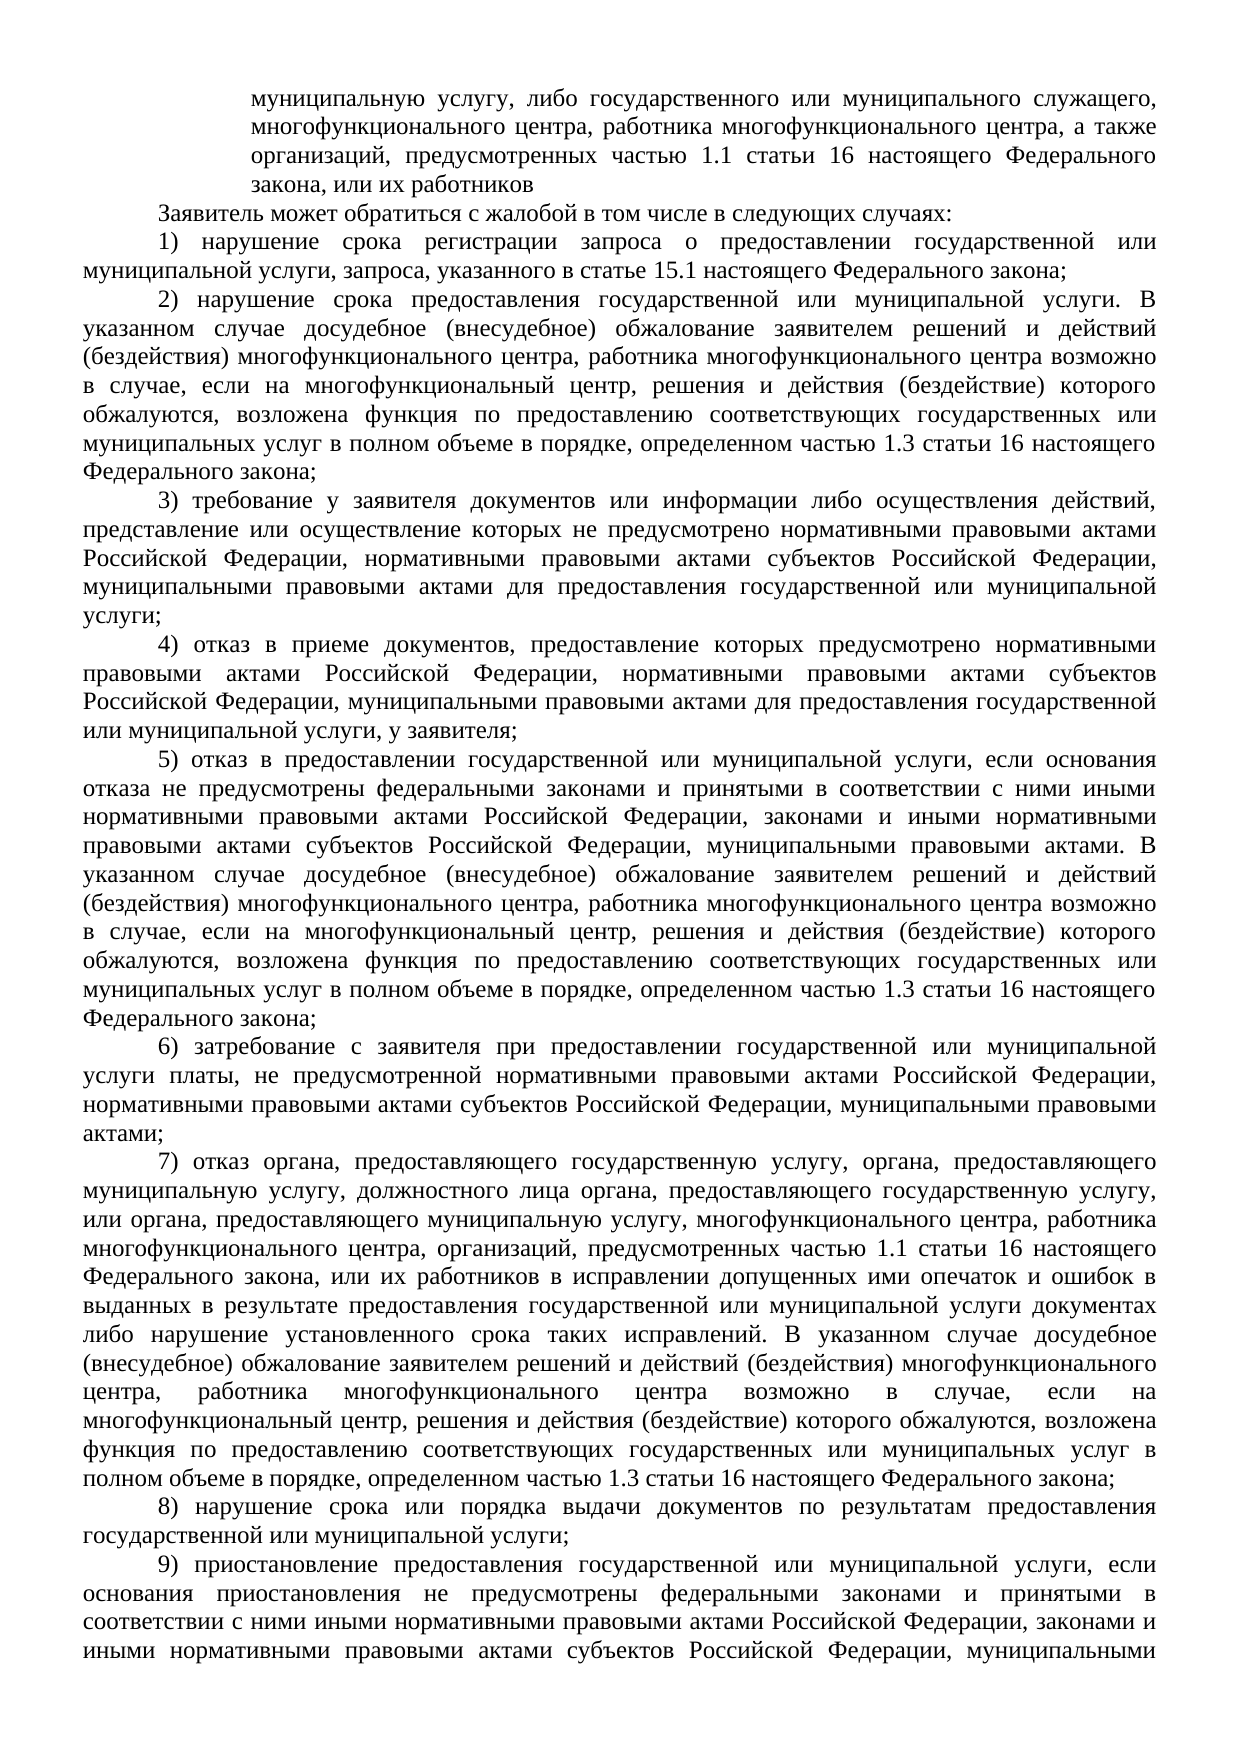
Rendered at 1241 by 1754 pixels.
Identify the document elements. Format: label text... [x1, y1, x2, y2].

text 2) нарушение срока предоставления государственной или муниципальной услуги. В указанном случае досудебное (внесудебное) обжалование заявителем решений и действий (бездействия) многофункционального центра, работника многофункционального центра возможно в случае, если на многофункциональный центр, решения и действия (бездействие) которого обжалуются, возложена функция по предоставлению соответствующих государственных или муниципальных услуг в полном объеме в порядке, определенном частью 1.3 статьи 16 настоящего Федерального закона; [83, 284, 1157, 485]
text 6) затребование с заявителя при предоставлении государственной или муниципальной услуги платы, не предусмотренной нормативными правовыми актами Российской Федерации, нормативными правовыми актами субъектов Российской Федерации, муниципальными правовыми актами; [83, 1031, 1157, 1146]
text 1) нарушение срока регистрации запроса о предоставлении государственной или муниципальной услуги, запроса, указанного в статье 15.1 настоящего Федерального закона; [83, 226, 1157, 284]
text 4) отказ в приеме документов, предоставление которых предусмотрено нормативными правовыми актами Российской Федерации, нормативными правовыми актами субъектов Российской Федерации, муниципальными правовыми актами для предоставления государственной или муниципальной услуги, у заявителя; [83, 629, 1157, 744]
text 3) требование у заявителя документов или информации либо осуществления действий, представление или осуществление которых не предусмотрено нормативными правовыми актами Российской Федерации, нормативными правовыми актами субъектов Российской Федерации, муниципальными правовыми актами для предоставления государственной или муниципальной услуги; [83, 485, 1157, 629]
text 7) отказ органа, предоставляющего государственную услугу, органа, предоставляющего муниципальную услугу, должностного лица органа, предоставляющего государственную услугу, или органа, предоставляющего муниципальную услугу, многофункционального центра, работника многофункционального центра, организаций, предусмотренных частью 1.1 статьи 16 настоящего Федерального закона, или их работников в исправлении допущенных ими опечаток и ошибок в выданных в результате предоставления государственной или муниципальной услуги документах либо нарушение установленного срока таких исправлений. В указанном случае досудебное (внесудебное) обжалование заявителем решений и действий (бездействия) многофункционального центра, работника многофункционального центра возможно в случае, если на многофункциональный центр, решения и действия (бездействие) которого обжалуются, возложена функция по предоставлению соответствующих государственных или муниципальных услуг в полном объеме в порядке, определенном частью 1.3 статьи 16 настоящего Федерального закона; [83, 1146, 1157, 1491]
text 9) приостановление предоставления государственной или муниципальной услуги, если основания приостановления не предусмотрены федеральными законами и принятыми в соответствии с ними иными нормативными правовыми актами Российской Федерации, законами и иными нормативными правовыми актами субъектов Российской Федерации, муниципальными [83, 1549, 1157, 1664]
text Заявитель может обратиться с жалобой в том числе в следующих случаях: [83, 198, 1157, 226]
text муниципальную услугу, либо государственного или муниципального служащего, многофункционального центра, работника многофункционального центра, а также организаций, предусмотренных частью 1.1 статьи 16 настоящего Федерального закона, или их работников [158, 83, 1157, 198]
text 5) отказ в предоставлении государственной или муниципальной услуги, если основания отказа не предусмотрены федеральными законами и принятыми в соответствии с ними иными нормативными правовыми актами Российской Федерации, законами и иными нормативными правовыми актами субъектов Российской Федерации, муниципальными правовыми актами. В указанном случае досудебное (внесудебное) обжалование заявителем решений и действий (бездействия) многофункционального центра, работника многофункционального центра возможно в случае, если на многофункциональный центр, решения и действия (бездействие) которого обжалуются, возложена функция по предоставлению соответствующих государственных или муниципальных услуг в полном объеме в порядке, определенном частью 1.3 статьи 16 настоящего Федерального закона; [83, 744, 1157, 1031]
text 8) нарушение срока или порядка выдачи документов по результатам предоставления государственной или муниципальной услуги; [83, 1491, 1157, 1549]
